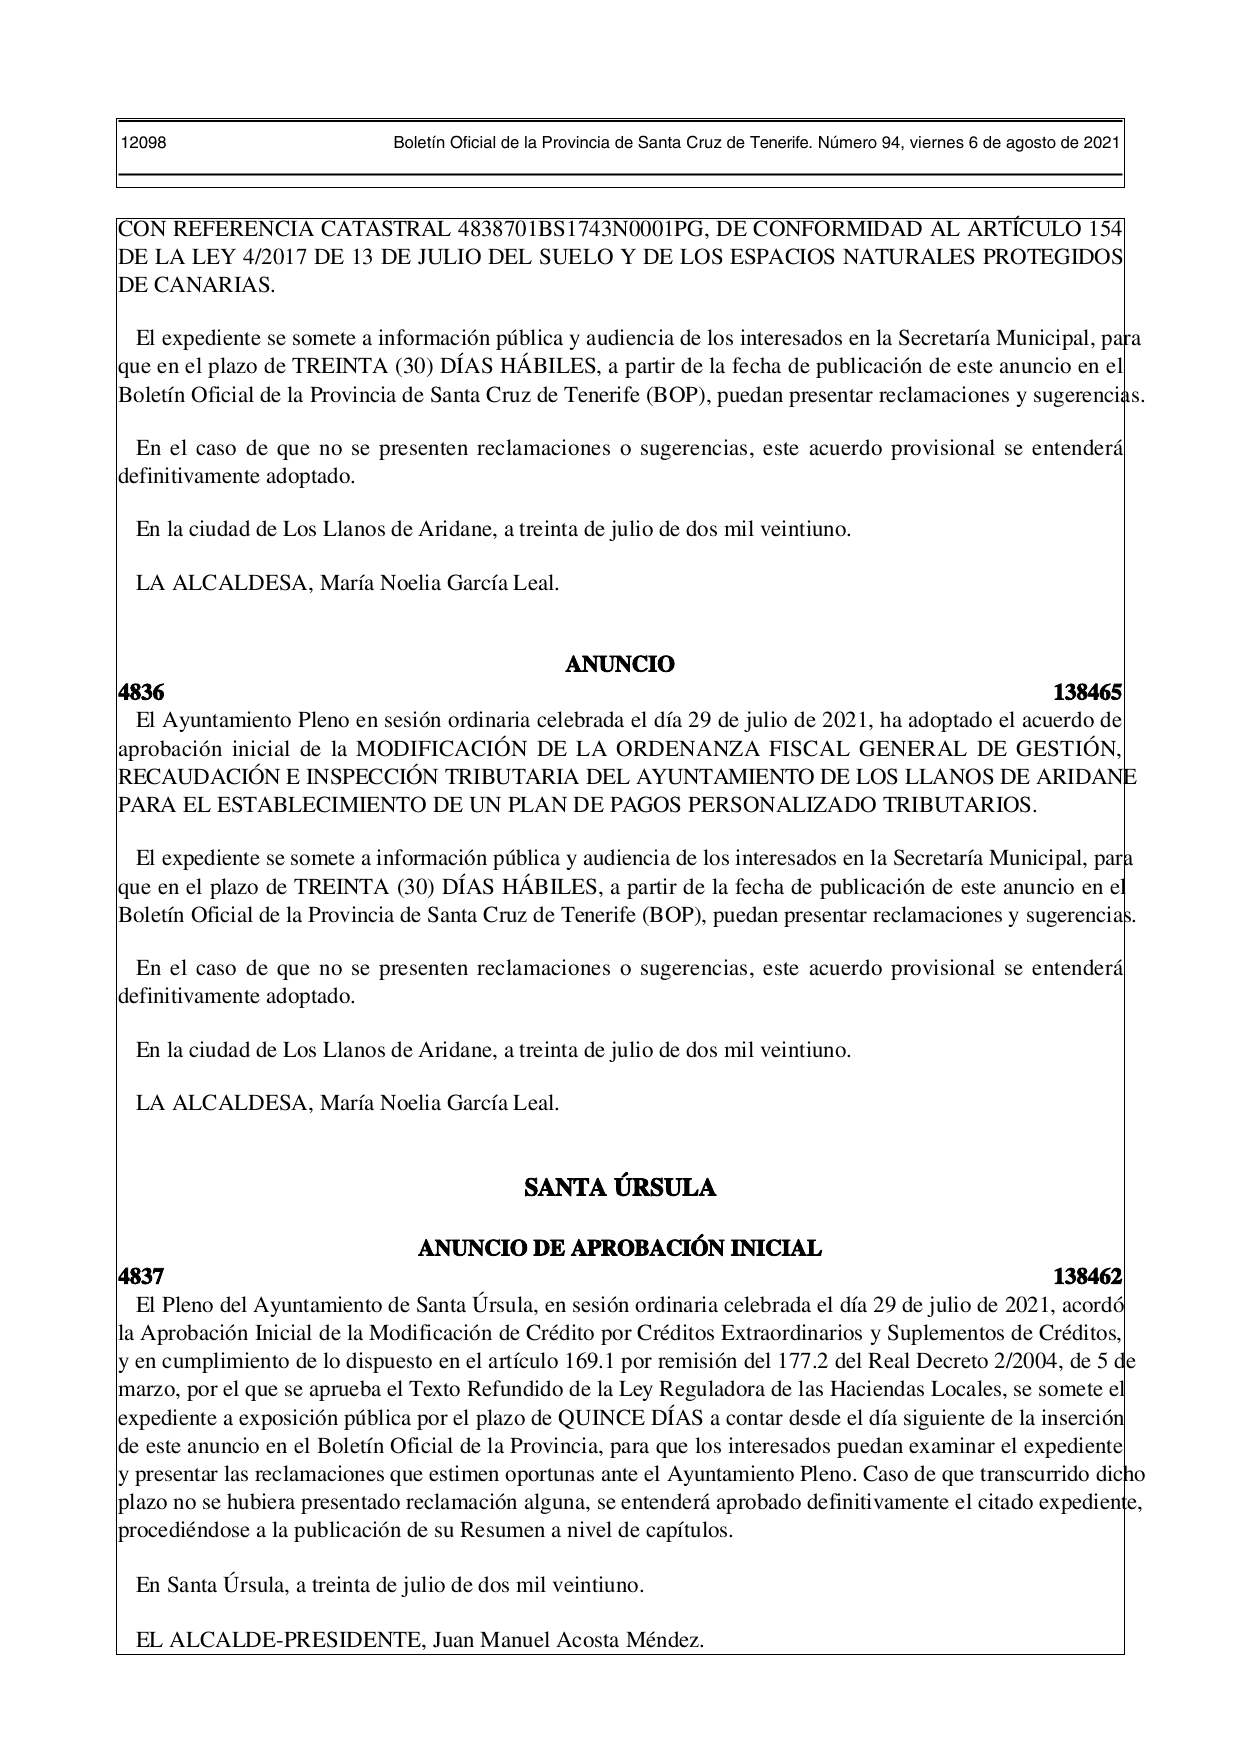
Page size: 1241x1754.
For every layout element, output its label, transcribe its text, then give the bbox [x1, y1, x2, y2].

text PARA EL ESTABLECIMIENTO DE UN PLAN DE PAGOS PERSONALIZADO TRIBUTARIOS. [118, 792, 1147, 818]
text Boletín Oficial de la Provincia de Santa Cruz de Tenerife. Número 94, viernes 6 de agosto de 2021 [393, 133, 1143, 153]
text RECAUDACIÓN E INSPECCIÓN TRIBUTARIA DEL AYUNTAMIENTO DE LOS LLANOS DE ARIDANE [118, 764, 1147, 789]
text CON REFERENCIA CATASTRAL 4838701BS1743N0001PG, DE CONFORMIDAD AL ARTÍCULO 154 [118, 216, 1147, 241]
text El Ayuntamiento Pleno en sesión ordinaria celebrada el día 29 de julio de 2021, ha adoptado el acuerdo de [136, 707, 1147, 733]
text plazo no se hubiera presentado reclamación alguna, se entenderá aprobado definitivamente el citado expediente, [118, 1489, 1147, 1515]
text que en el plazo de TREINTA (30) DÍAS HÁBILES, a partir de la fecha de publicación de este anuncio en el [118, 353, 1147, 379]
text En la ciudad de Los Llanos de Aridane, a treinta de julio de dos mil veintiuno. [136, 516, 878, 542]
picture [117, 219, 1124, 1654]
text DE CANARIAS. [118, 272, 1147, 298]
text aprobación inicial de la MODIFICACIÓN DE LA ORDENANZA FISCAL GENERAL DE GESTIÓN, [118, 736, 1147, 761]
text 12098 [120, 133, 192, 153]
text 138465 [1053, 678, 1147, 705]
text y en cumplimiento de lo dispuesto en el artículo 169.1 por remisión del 177.2 del Real Decreto 2/2004, de 5 de [118, 1348, 1147, 1374]
text de este anuncio en el Boletín Oficial de la Provincia, para que los interesados puedan examinar el expediente [118, 1433, 1147, 1458]
text ANUNCIO [565, 650, 700, 677]
text En Santa Úrsula, a treinta de julio de dos mil veintiuno. [136, 1572, 670, 1598]
text En el caso de que no se presenten reclamaciones o sugerencias, este acuerdo provisional se entenderá [136, 435, 1147, 461]
text que en el plazo de TREINTA (30) DÍAS HÁBILES, a partir de la fecha de publicación de este anuncio en el [118, 874, 1147, 899]
text SANTA ÚRSULA [524, 1172, 741, 1201]
text procediéndose a la publicación de su Resumen a nivel de capítulos. [118, 1517, 1147, 1543]
text marzo, por el que se aprueba el Texto Refundido de la Ley Reguladora de las Haciendas Locales, se somete el [118, 1376, 1147, 1402]
text y presentar las reclamaciones que estimen oportunas ante el Ayuntamiento Pleno. Caso de que transcurrido dicho [118, 1461, 1147, 1487]
picture [117, 119, 1124, 187]
text El Pleno del Ayuntamiento de Santa Úrsula, en sesión ordinaria celebrada el día 29 de julio de 2021, acordó [136, 1292, 1146, 1317]
text la Aprobación Inicial de la Modificación de Crédito por Créditos Extraordinarios y Suplementos de Créditos, [118, 1320, 1147, 1345]
text definitivamente adoptado. [118, 463, 1147, 489]
text expediente a exposición pública por el plazo de QUINCE DÍAS a contar desde el día siguiente de la inserción [118, 1404, 1147, 1430]
text 4 [118, 1281, 129, 1289]
text EL ALCALDE-PRESIDENTE, Juan Manuel Acosta Méndez. [136, 1627, 730, 1653]
text LA ALCALDESA, María Noelia García Leal. [136, 570, 878, 595]
text El expediente se somete a información pública y audiencia de los interesados en la Secretaría Municipal, para [136, 845, 1147, 871]
text En la ciudad de Los Llanos de Aridane, a treinta de julio de dos mil veintiuno. [136, 1037, 878, 1062]
text 138462 [1053, 1262, 1147, 1289]
text 4 [118, 1262, 129, 1276]
text Boletín Oficial de la Provincia de Santa Cruz de Tenerife (BOP), puedan presentar reclamaciones y sugerencias. [118, 382, 1147, 407]
text 837 [129, 1262, 189, 1289]
text El expediente se somete a información pública y audiencia de los interesados en la Secretaría Municipal, para [136, 325, 1147, 351]
text LA ALCALDESA, María Noelia García Leal. [136, 1090, 878, 1115]
text 836 [129, 678, 189, 705]
text Boletín Oficial de la Provincia de Santa Cruz de Tenerife (BOP), puedan presentar reclamaciones y sugerencias. [118, 902, 1147, 927]
text ANUNCIO DE APROBACIÓN INICIAL [418, 1234, 847, 1261]
text En el caso de que no se presenten reclamaciones o sugerencias, este acuerdo provisional se entenderá [136, 955, 1147, 981]
text 4 [118, 697, 129, 705]
text 4 [118, 678, 129, 692]
text DE LA LEY 4/2017 DE 13 DE JULIO DEL SUELO Y DE LOS ESPACIOS NATURALES PROTEGIDOS [118, 244, 1147, 269]
text definitivamente adoptado. [118, 983, 1147, 1009]
